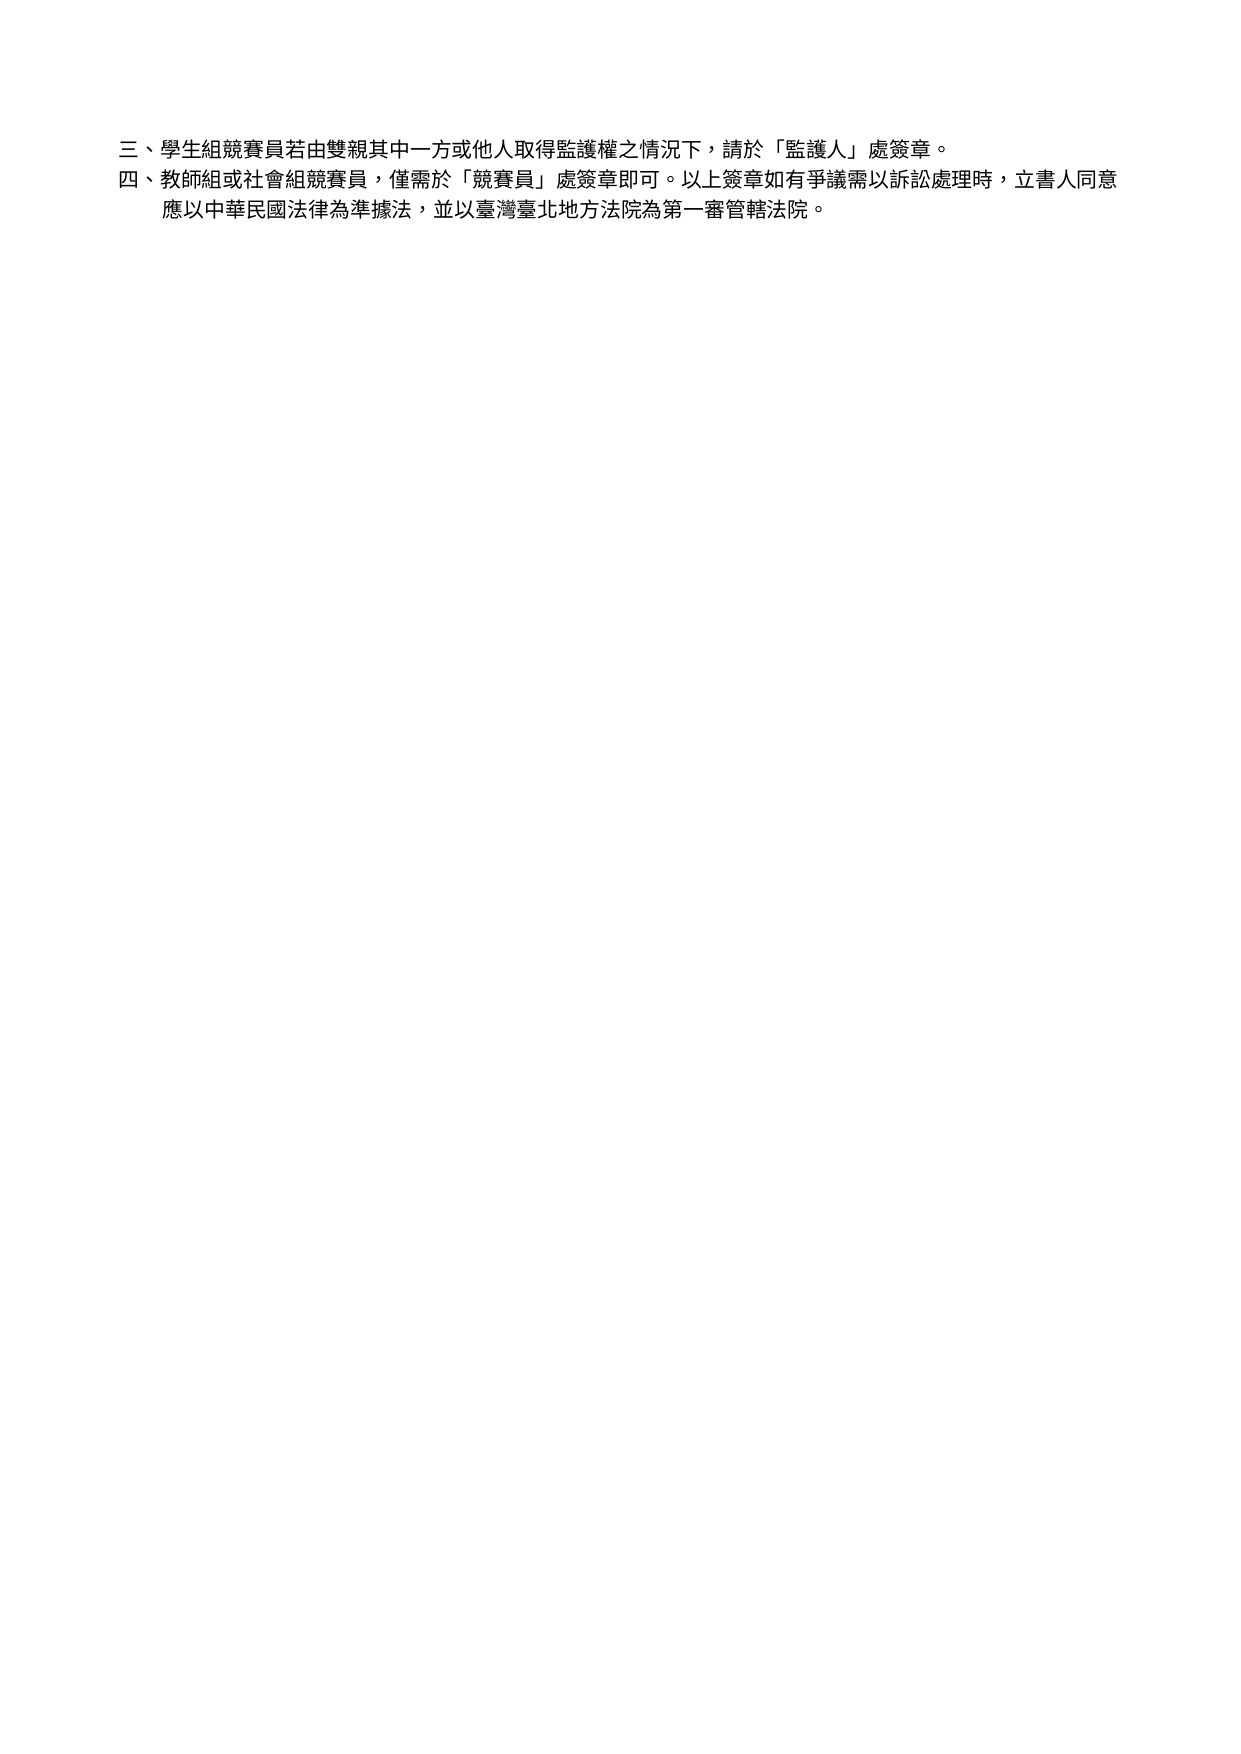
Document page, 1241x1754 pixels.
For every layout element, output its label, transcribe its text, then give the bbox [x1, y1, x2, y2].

text 三、學生組競賽員若由雙親其中一方或他人取得監護權之情況下，請於「監護人」處簽章。 [118, 133, 1122, 163]
text 四、教師組或社會組競賽員，僅需於「競賽員」處簽章即可。以上簽章如有爭議需以訴訟處理時，立書人同意應以中華民國法律為準據法，並以臺灣臺北地方法院為第一審管轄法院。 [118, 163, 1122, 223]
